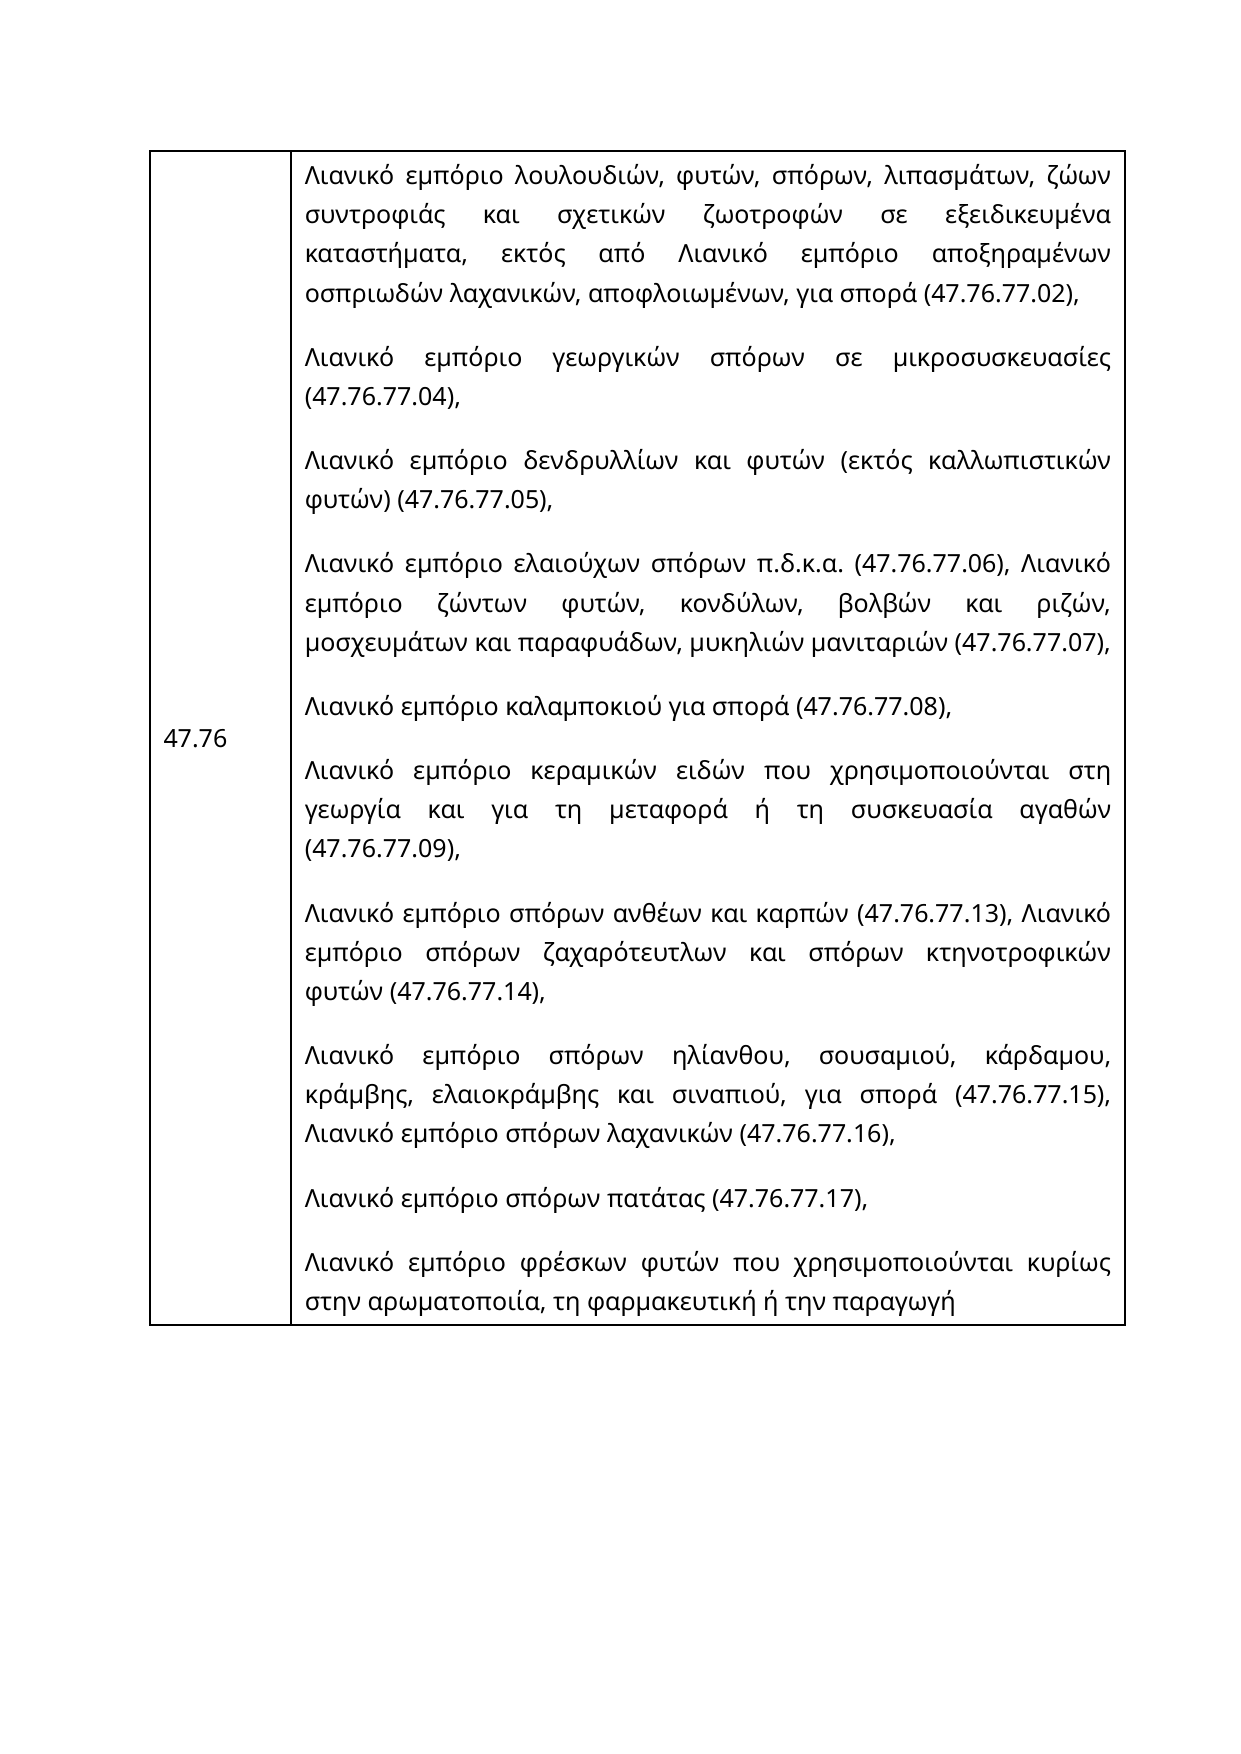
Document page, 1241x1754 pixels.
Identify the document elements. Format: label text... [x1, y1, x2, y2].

table_cell Λιανικό εμπόριο λουλουδιών, φυτών, σπόρων, λιπασμάτων, ζώων συντροφιάς και σχετικών ζωοτροφών σε εξειδικευμένα καταστήματα, εκτός από Λιανικό εμπόριο αποξηραμένων οσπριωδών λαχανικών, αποφλοιωμένων, για σπορά (47.76.77.02), Λιανικό εμπόριο γεωργικών σπόρων σε μικροσυσκευασίες (47.76.77.04), Λιανικό εμπόριο δενδρυλλίων και φυτών (εκτός καλλωπιστικών φυτών) (47.76.77.05), Λιανικό εμπόριο ελαιούχων σπόρων π.δ.κ.α. (47.76.77.06), Λιανικό εμπόριο ζώντων φυτών, κονδύλων, βολβών και ριζών, μοσχευμάτων και παραφυάδων, μυκηλιών μανιταριών (47.76.77.07), Λιανικό εμπόριο καλαμποκιού για σπορά (47.76.77.08), Λιανικό εμπόριο κεραμικών ειδών που χρησιμοποιούνται στη γεωργία και για τη μεταφορά ή τη συσκευασία αγαθών (47.76.77.09), Λιανικό εμπόριο σπόρων ανθέων και καρπών (47.76.77.13), Λιανικό εμπόριο σπόρων ζαχαρότευτλων και σπόρων κτηνοτροφικών φυτών (47.76.77.14), Λιανικό εμπόριο σπόρων ηλίανθου, σουσαμιού, κάρδαμου, κράμβης, ελαιοκράμβης και σιναπιού, για σπορά (47.76.77.15), Λιανικό εμπόριο σπόρων λαχανικών (47.76.77.16), Λιανικό εμπόριο σπόρων πατάτας (47.76.77.17), Λιανικό εμπόριο φρέσκων φυτών που χρησιμοποιούνται κυρίως στην αρωματοποιία, τη φαρμακευτική ή την παραγωγή [292, 152, 1124, 1324]
table_cell 47.76 [151, 152, 290, 1324]
